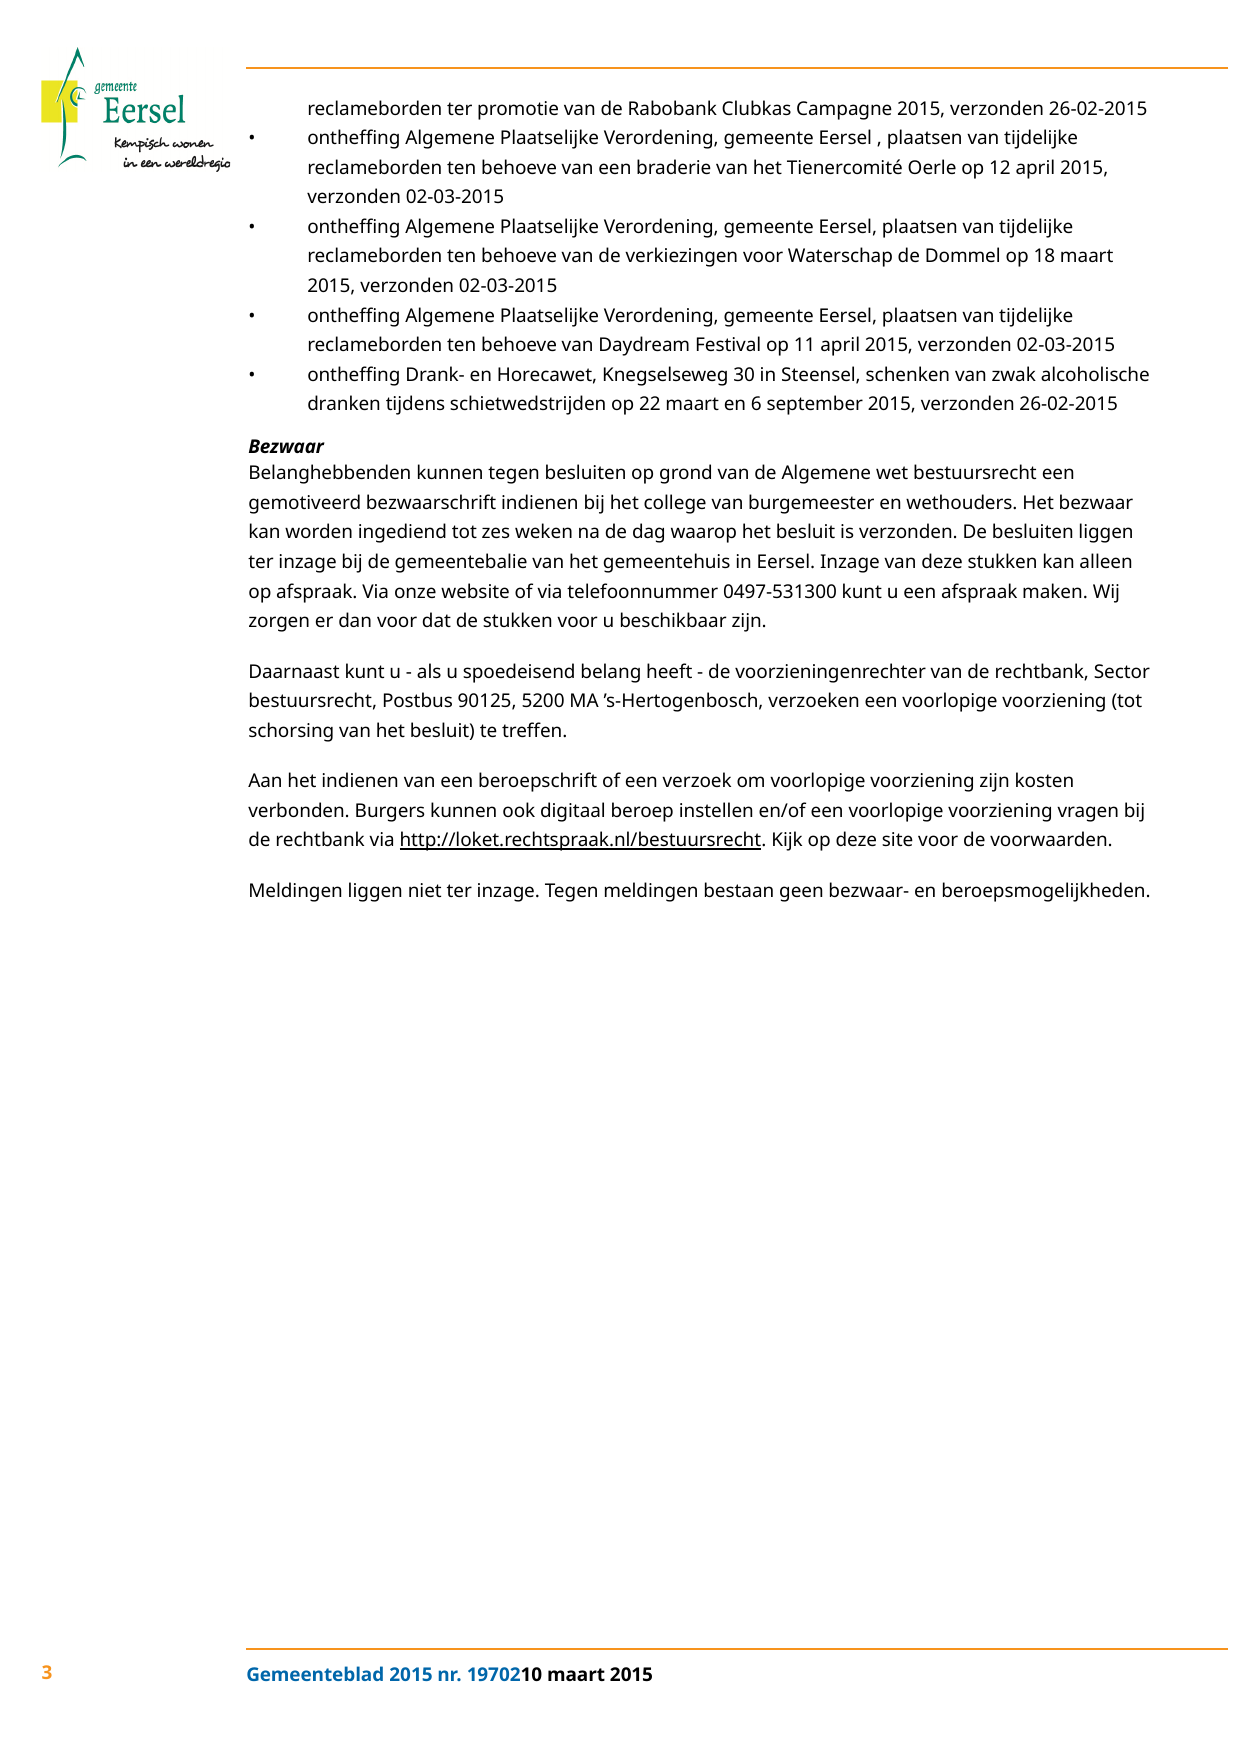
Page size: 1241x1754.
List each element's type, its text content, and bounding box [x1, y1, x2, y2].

text Aan het indienen van een beroepschrift of een verzoek om voorlopige voorziening zijn kosten verbonden. Burgers kunnen ook digitaal beroep instellen en/of een voorlopige voorziening vragen bij de rechtbank via http://loket.rechtspraak.nl/bestuursrecht. Kijk op deze site voor de voorwaarden. [248, 767, 1152, 852]
list ontheffing Drank- en Horecawet, Knegselseweg 30 in Steensel, schenken van zwak alcoholische dranken tijdens schietwedstrijden op 22 maart en 6 september 2015, verzonden 26-02-2015 [248, 361, 1152, 416]
text Belanghebbenden kunnen tegen besluiten op grond van de Algemene wet bestuursrecht een gemotiveerd bezwaarschrift indienen bij het college van burgemeester en wethouders. Het bezwaar kan worden ingediend tot zes weken na de dag waarop het besluit is verzonden. De besluiten liggen ter inzage bij de gemeentebalie van het gemeentehuis in Eersel. Inzage van deze stukken kan alleen op afspraak. Via onze website of via telefoonnummer 0497-531300 kunt u een afspraak maken. Wij zorgen er dan voor dat de stukken voor u beschikbaar zijn. [248, 459, 1152, 633]
text Daarnaast kunt u - als u spoedeisend belang heeft - de voorzieningenrechter van de rechtbank, Sector bestuursrecht, Postbus 90125, 5200 MA ’s-Hertogenbosch, verzoeken een voorlopige voorziening (tot schorsing van het besluit) te treffen. [248, 658, 1152, 743]
text Meldingen liggen niet ter inzage. Tegen meldingen bestaan geen bezwaar- en beroepsmogelijkheden. [248, 877, 1152, 903]
list ontheffing Algemene Plaatselijke Verordening, gemeente Eersel, plaatsen van tijdelijke reclameborden ten behoeve van de verkiezingen voor Waterschap de Dommel op 18 maart 2015, verzonden 02-03-2015 [248, 213, 1152, 298]
text Bezwaar [248, 434, 1152, 459]
picture [41, 47, 231, 172]
list ontheffing Algemene Plaatselijke Verordening, gemeente Eersel, plaatsen van tijdelijke reclameborden ten behoeve van Daydream Festival op 11 april 2015, verzonden 02-03-2015 [248, 302, 1152, 357]
list reclameborden ter promotie van de Rabobank Clubkas Campagne 2015, verzonden 26-02-2015 [248, 95, 1152, 121]
list ontheffing Algemene Plaatselijke Verordening, gemeente Eersel , plaatsen van tijdelijke reclameborden ten behoeve van een braderie van het Tienercomité Oerle op 12 april 2015, verzonden 02-03-2015 [248, 124, 1152, 209]
